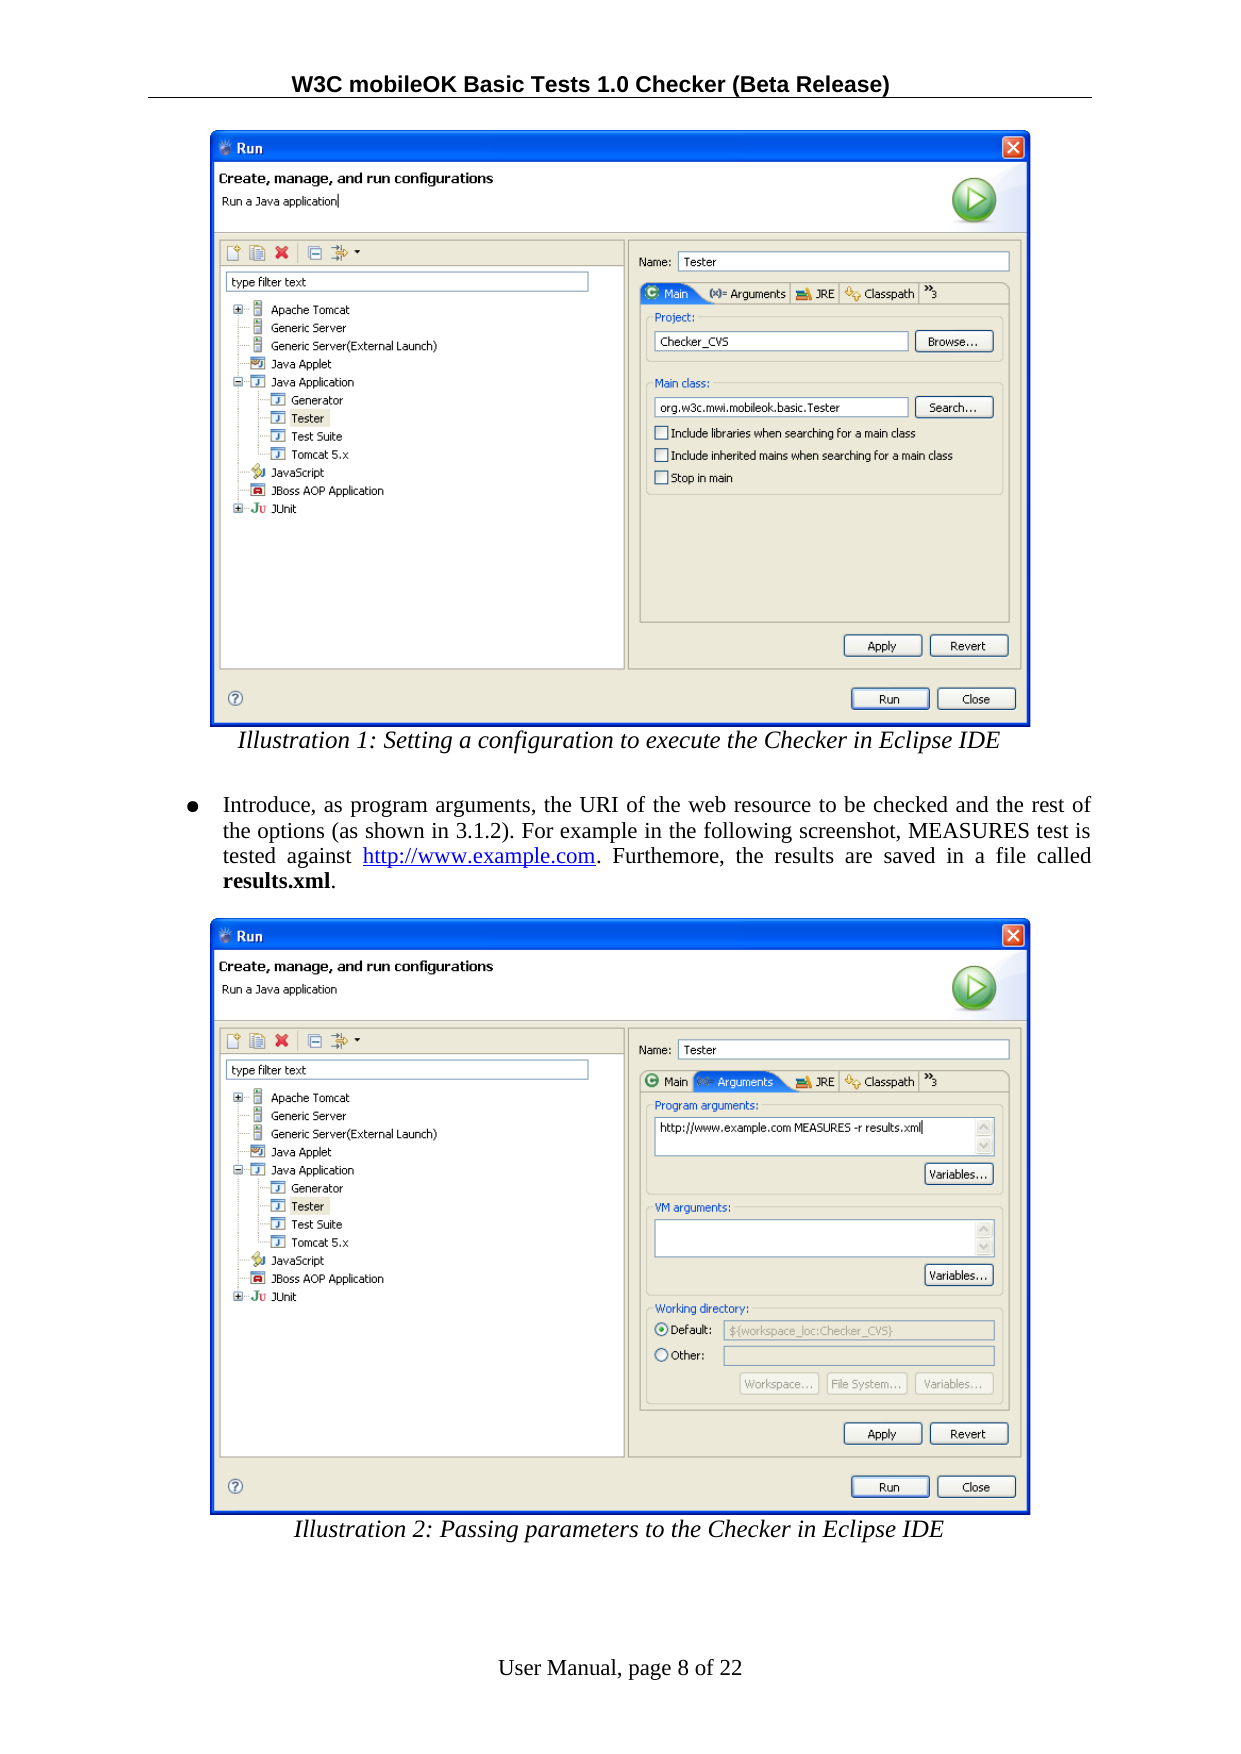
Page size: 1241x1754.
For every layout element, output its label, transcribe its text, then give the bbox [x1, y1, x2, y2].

text Illustration 2: Passing parameters to the Checker in Eclipse IDE [210, 1515, 1030, 1542]
picture [210, 918, 1031, 1515]
list Introduce, as program arguments, the URI of the web resource to be checked and the rest of the options (as shown in 3.1.2). For example in the following screenshot, MEASURES test is tested against http://www.example.com. Furthemore, the results are saved in a file called results.xml. [185, 792, 1092, 894]
text Illustration 1: Setting a configuration to execute the Checker in Eclipse IDE [210, 727, 1030, 754]
picture [210, 130, 1031, 727]
